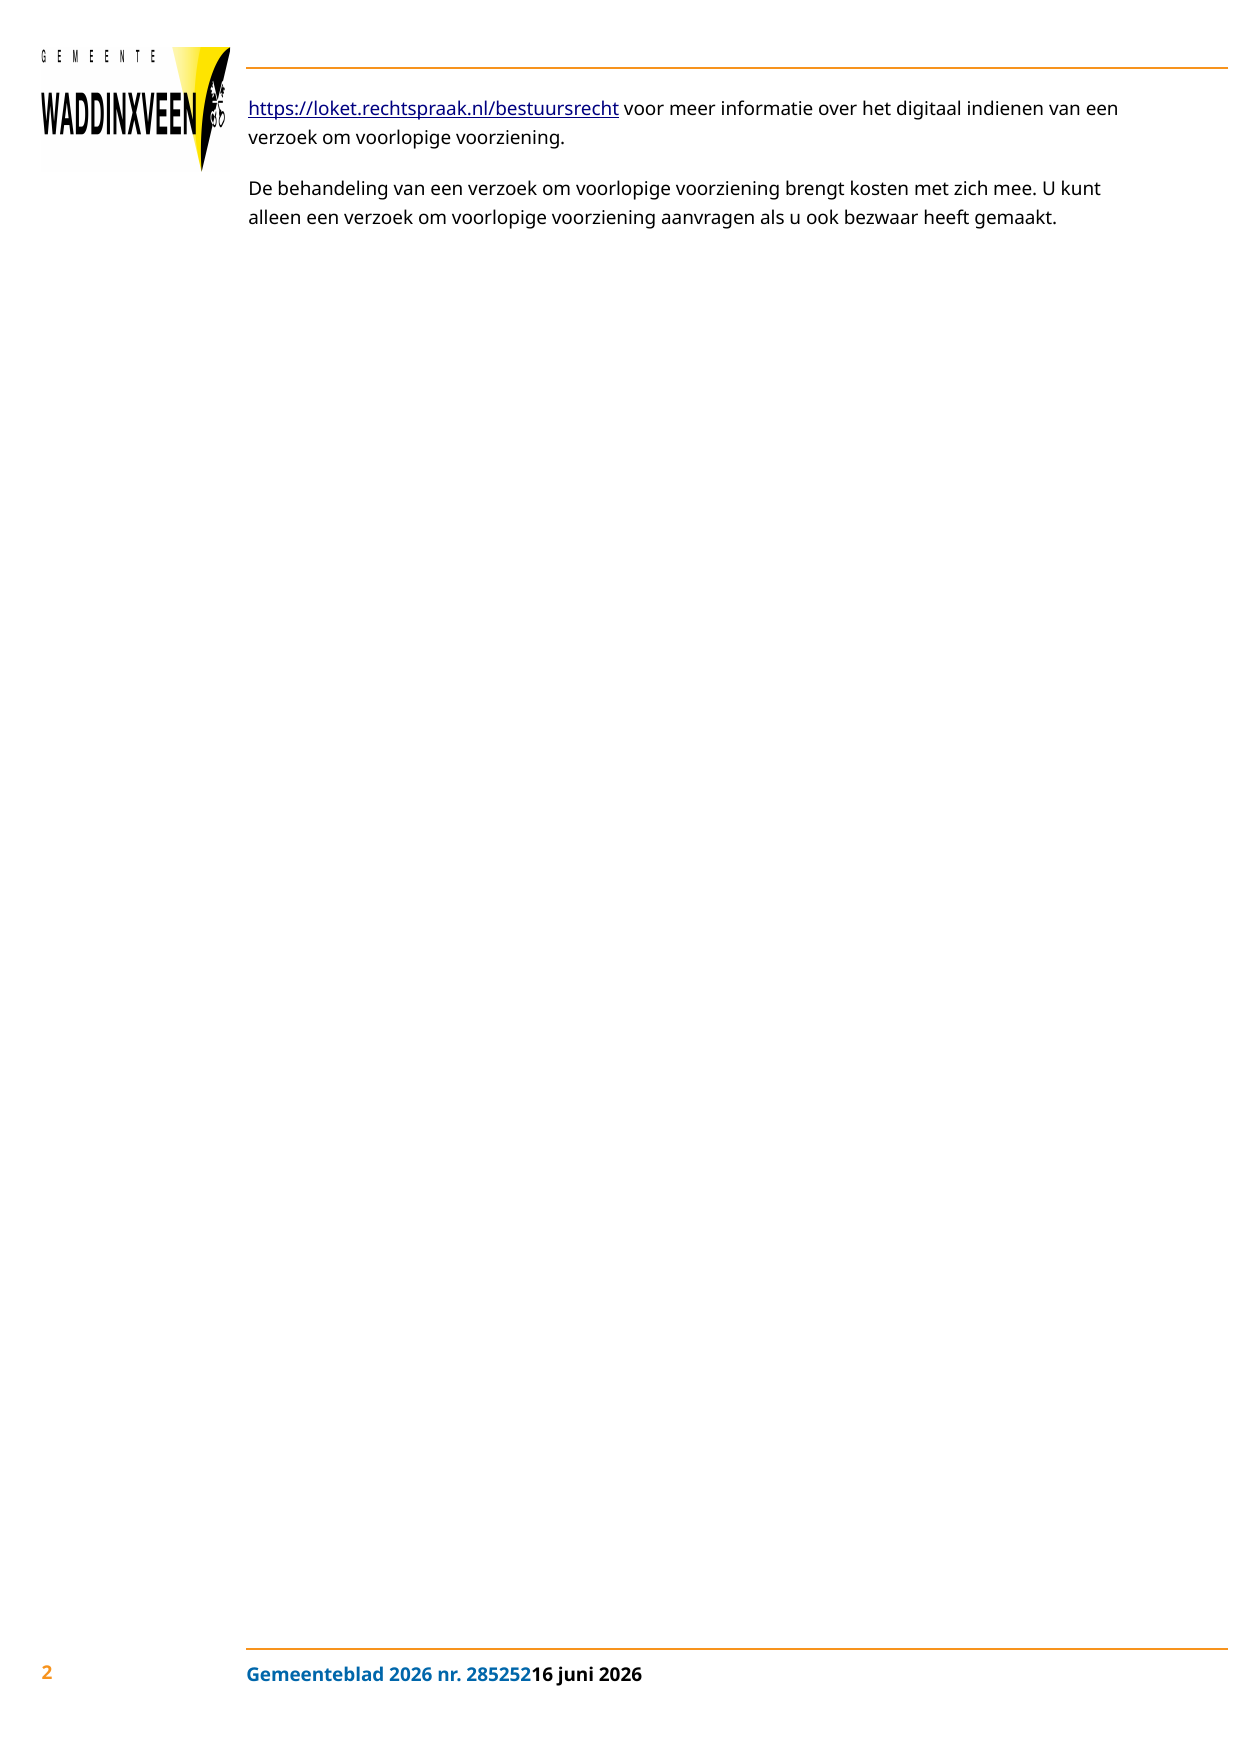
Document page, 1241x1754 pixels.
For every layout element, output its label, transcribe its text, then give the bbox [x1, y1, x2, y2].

text https://loket.rechtspraak.nl/bestuursrecht voor meer informatie over het digitaal indienen van een verzoek om voorlopige voorziening. [248, 95, 1152, 150]
picture [41, 47, 231, 172]
text De behandeling van een verzoek om voorlopige voorziening brengt kosten met zich mee. U kunt alleen een verzoek om voorlopige voorziening aanvragen als u ook bezwaar heeft gemaakt. [248, 175, 1152, 230]
